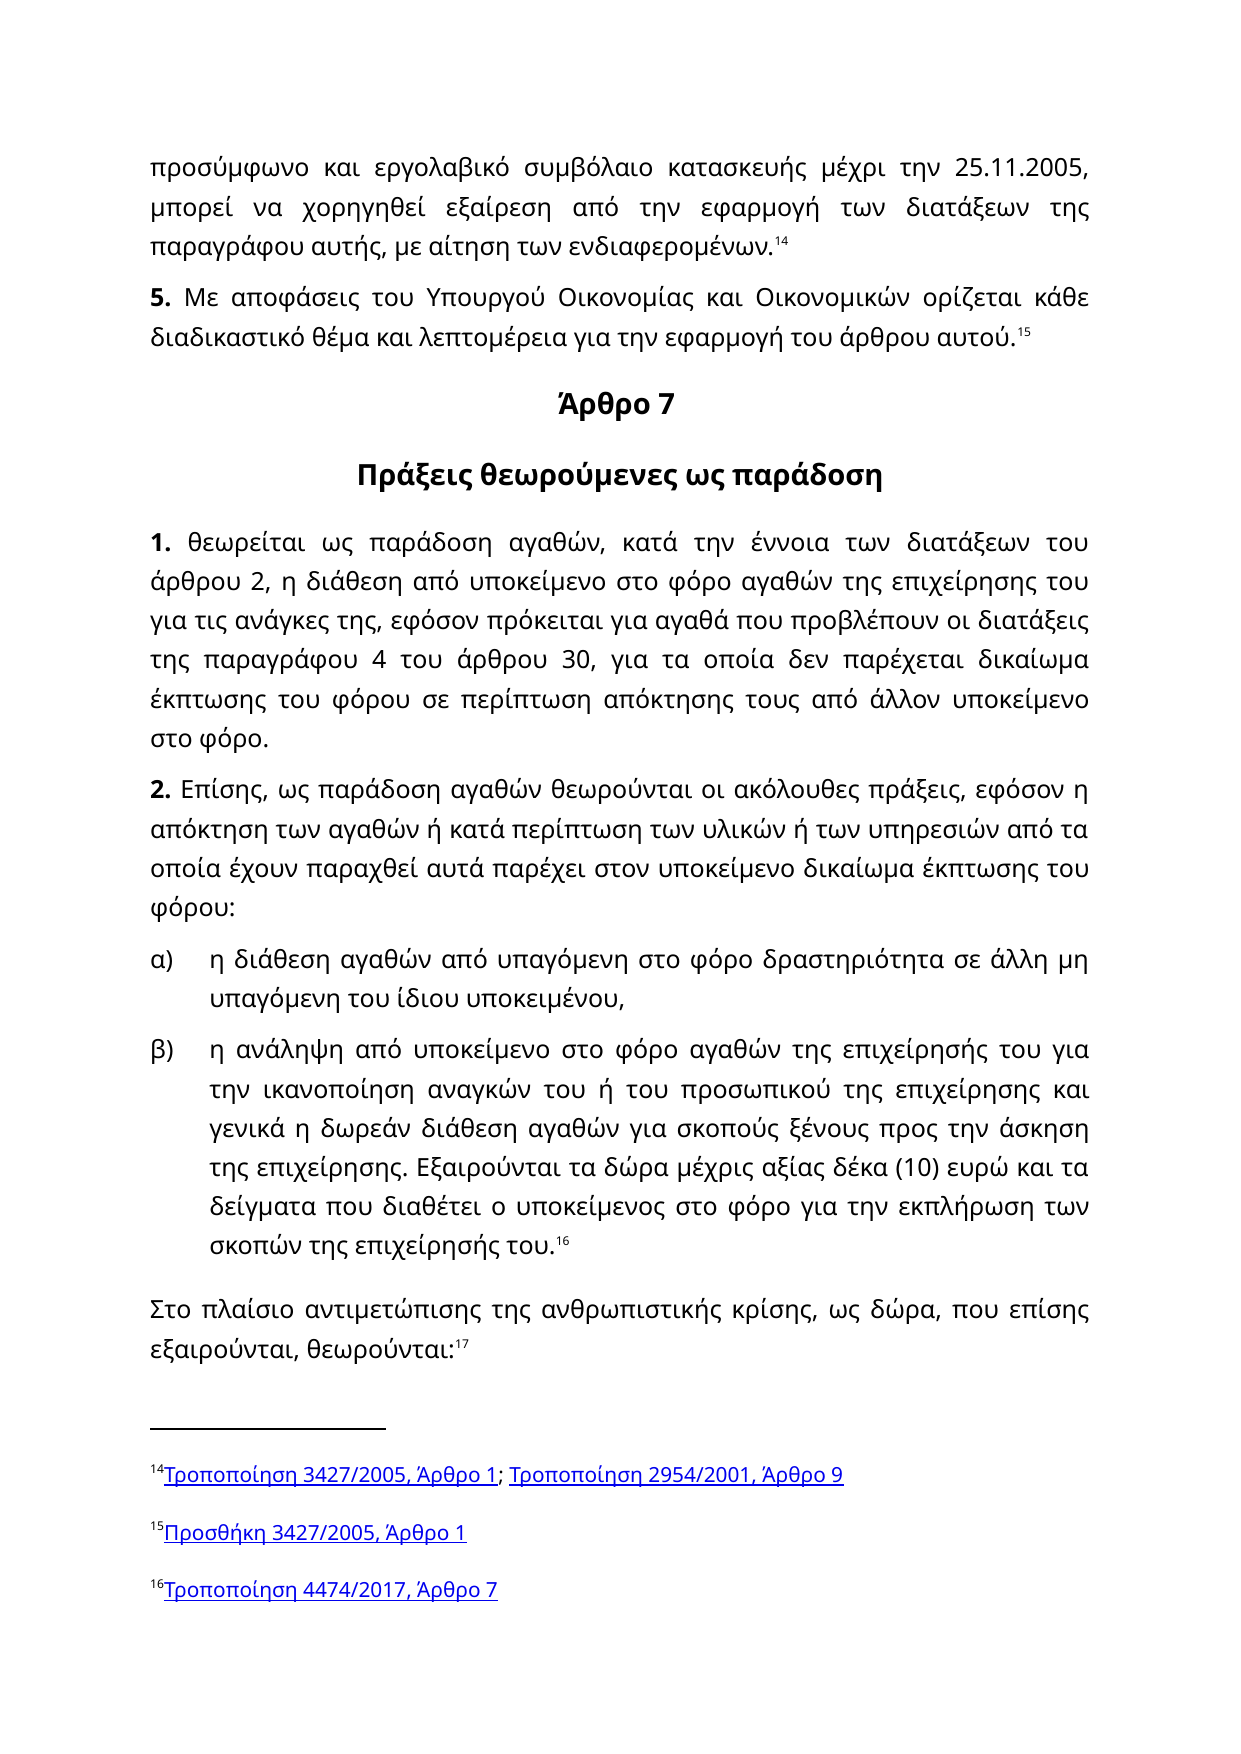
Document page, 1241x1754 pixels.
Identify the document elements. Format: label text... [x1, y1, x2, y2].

text 2. Επίσης, ως παράδοση αγαθών θεωρούνται οι ακόλουθες πράξεις, εφόσον η απόκτηση των αγαθών ή κατά περίπτωση των υλικών ή των υπηρεσιών από τα οποία έχουν παραχθεί αυτά παρέχει στον υποκείμενο δικαίωμα έκπτωσης του φόρου: [150, 772, 1090, 924]
text 5. Με αποφάσεις του Υπουργού Οικονομίας και Οικονομικών ορίζεται κάθε διαδικαστικό θέμα και λεπτομέρεια για την εφαρμογή του άρθρου αυτού. [150, 280, 1090, 353]
text 1. θεωρείται ως παράδοση αγαθών, κατά την έννοια των διατάξεων του άρθρου 2, η διάθεση από υποκείμενο στο φόρο αγαθών της επιχείρησης του για τις ανάγκες της, εφόσον πρόκειται για αγαθά που προβλέπουν οι διατάξεις της παραγράφου 4 του άρθρου 30, για τα οποία δεν παρέχεται δικαίωμα έκπτωσης του φόρου σε περίπτωση απόκτησης τους από άλλον υποκείμενο στο φόρο. [150, 524, 1090, 754]
text Στο πλαίσιο αντιμετώπισης της ανθρωπιστικής κρίσης, ως δώρα, που επίσης εξαιρούνται, θεωρούνται: [150, 1292, 1090, 1365]
text Τροποποίηση 4474/2017, Άρθρο 7 [150, 1576, 1090, 1604]
text Προσθήκη 3427/2005, Άρθρο 1 [150, 1518, 1090, 1546]
list β) η ανάληψη από υποκείμενο στο φόρο αγαθών της επιχείρησής του για την ικανοποίηση αναγκών του ή του προσωπικού της επιχείρησης και γενικά η δωρεάν διάθεση αγαθών για σκοπούς ξένους προς την άσκηση της επιχείρησης. Εξαιρούνται τα δώρα μέχρις αξίας δέκα (10) ευρώ και τα δείγματα που διαθέτει ο υποκείμενος στο φόρο για την εκπλήρωση των σκοπών της επιχείρησής του. [150, 1032, 1090, 1262]
text Τροποποίηση 3427/2005, Άρθρο 1; Τροποποίηση 2954/2001, Άρθρο 9 [150, 1460, 1090, 1489]
list α) η διάθεση αγαθών από υπαγόμενη στο φόρο δραστηριότητα σε άλλη μη υπαγόμενη του ίδιου υποκειμένου, [150, 941, 1090, 1014]
subtitle Άρθρο 7 [150, 383, 1090, 423]
subtitle Πράξεις θεωρούμενες ως παράδοση [150, 454, 1090, 494]
text προσύμφωνο και εργολαβικό συμβόλαιο κατασκευής μέχρι την 25.11.2005, μπορεί να χορηγηθεί εξαίρεση από την εφαρμογή των διατάξεων της παραγράφου αυτής, με αίτηση των ενδιαφερομένων. [150, 150, 1090, 262]
